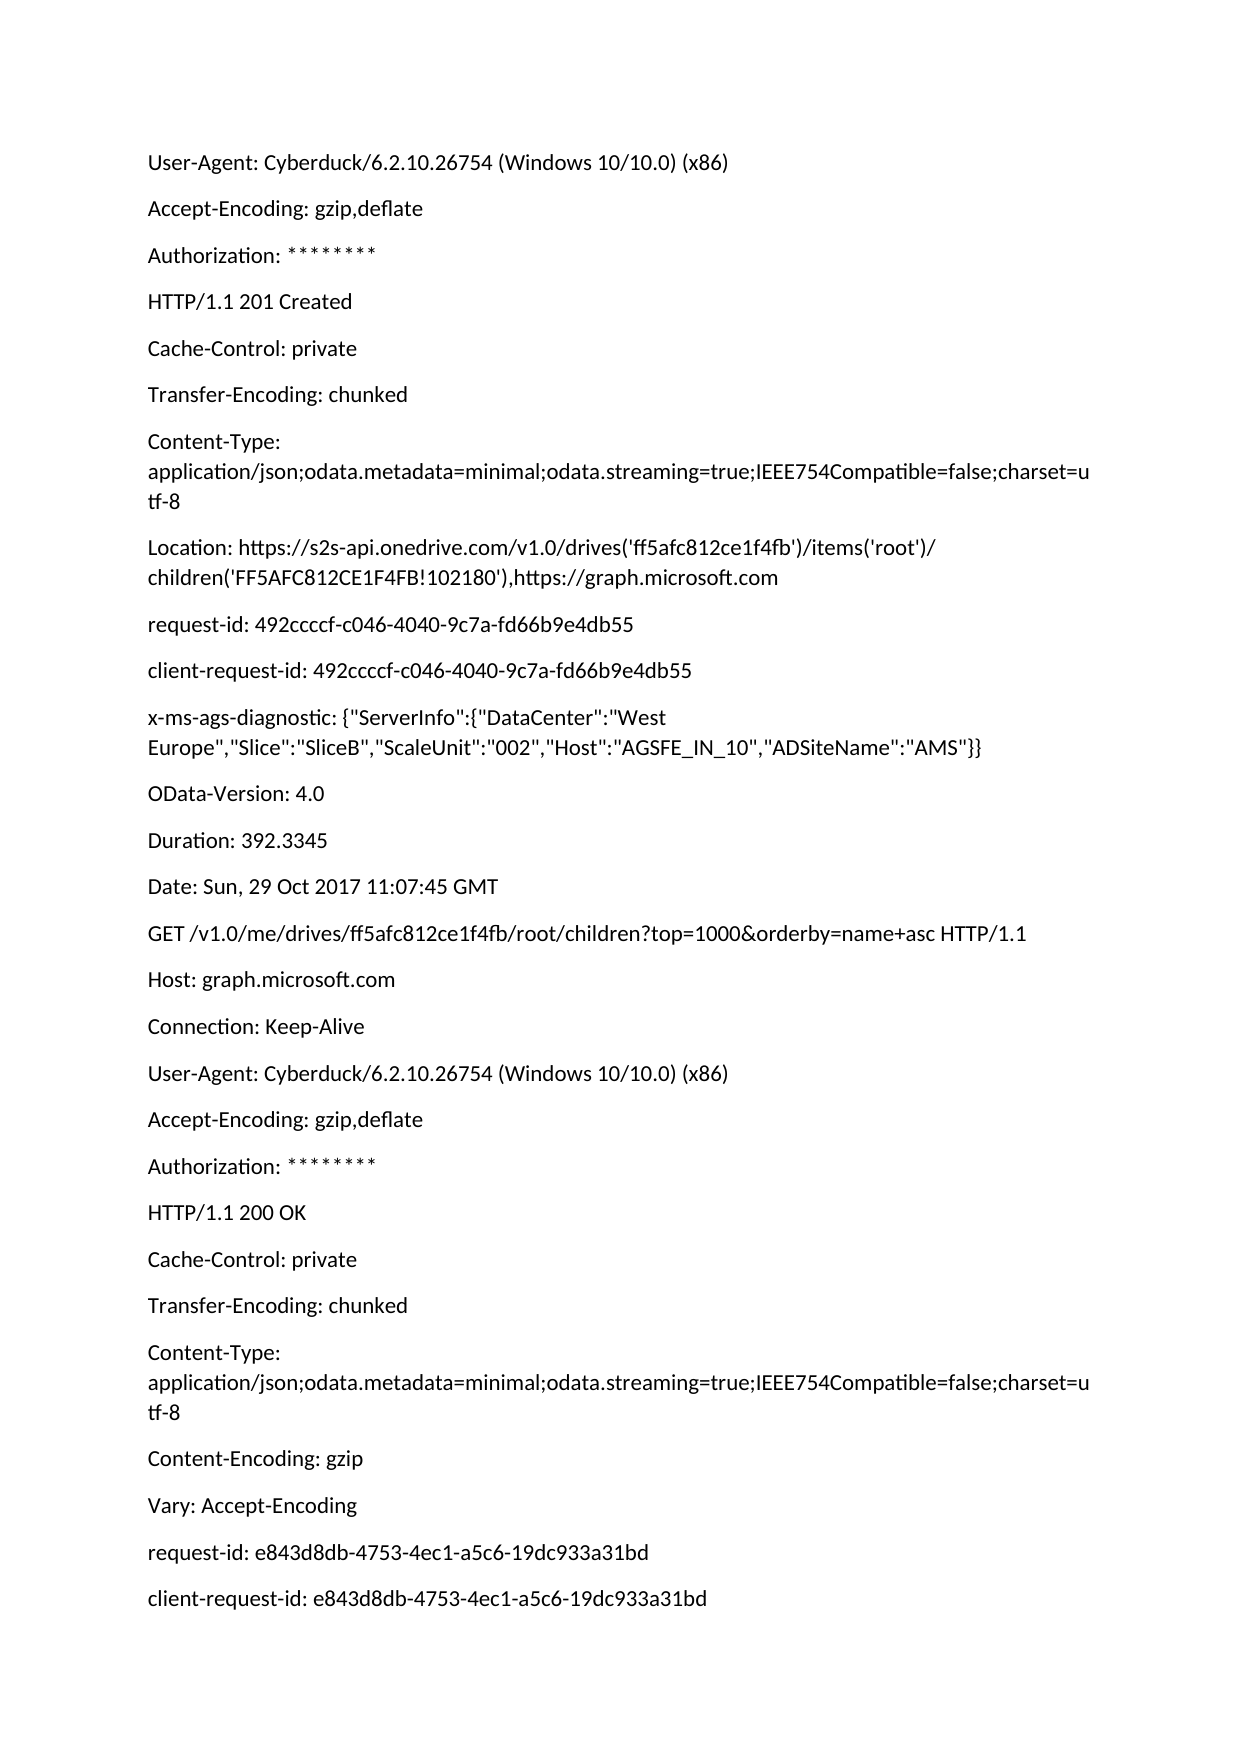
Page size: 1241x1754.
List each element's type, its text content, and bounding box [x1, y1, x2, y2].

text GET /v1.0/me/drives/ff5afc812ce1f4fb/root/children?top=1000&orderby=name+asc HTTP/1.1 [148, 919, 1093, 947]
text client-request-id: 492ccccf-c046-4040-9c7a-fd66b9e4db55 [148, 656, 1093, 684]
text Accept-Encoding: gzip,deflate [148, 1105, 1093, 1133]
text x-ms-ags-diagnostic: {"ServerInfo":{"DataCenter":"West Europe","Slice":"SliceB","ScaleUnit":"002","Host":"AGSFE_IN_10","ADSiteName":"AMS"}} [148, 703, 1093, 761]
text Vary: Accept-Encoding [148, 1491, 1093, 1519]
text HTTP/1.1 200 OK [148, 1198, 1093, 1226]
text Cache-Control: private [148, 334, 1093, 362]
text Location: https://s2s-api.onedrive.com/v1.0/drives('ff5afc812ce1f4fb')/items('root')/children('FF5AFC812CE1F4FB!102180'),https://graph.microsoft.com [148, 533, 1093, 591]
text OData-Version: 4.0 [148, 779, 1093, 807]
text Connection: Keep-Alive [148, 1012, 1093, 1040]
text Content-Encoding: gzip [148, 1444, 1093, 1472]
text Accept-Encoding: gzip,deflate [148, 194, 1093, 222]
text User-Agent: Cyberduck/6.2.10.26754 (Windows 10/10.0) (x86) [148, 148, 1093, 176]
text Content-Type: application/json;odata.metadata=minimal;odata.streaming=true;IEEE754Compatible=false;charset=utf-8 [148, 427, 1093, 515]
text Authorization: ******** [148, 241, 1093, 269]
text Transfer-Encoding: chunked [148, 380, 1093, 408]
text Content-Type: application/json;odata.metadata=minimal;odata.streaming=true;IEEE754Compatible=false;charset=utf-8 [148, 1338, 1093, 1426]
text Transfer-Encoding: chunked [148, 1292, 1093, 1319]
text User-Agent: Cyberduck/6.2.10.26754 (Windows 10/10.0) (x86) [148, 1059, 1093, 1087]
text request-id: e843d8db-4753-4ec1-a5c6-19dc933a31bd [148, 1538, 1093, 1566]
text HTTP/1.1 201 Created [148, 287, 1093, 315]
text Duration: 392.3345 [148, 826, 1093, 854]
text Host: graph.microsoft.com [148, 966, 1093, 994]
text Authorization: ******** [148, 1152, 1093, 1180]
text request-id: 492ccccf-c046-4040-9c7a-fd66b9e4db55 [148, 610, 1093, 638]
text Date: Sun, 29 Oct 2017 11:07:45 GMT [148, 872, 1093, 901]
text client-request-id: e843d8db-4753-4ec1-a5c6-19dc933a31bd [148, 1584, 1093, 1612]
text Cache-Control: private [148, 1245, 1093, 1273]
